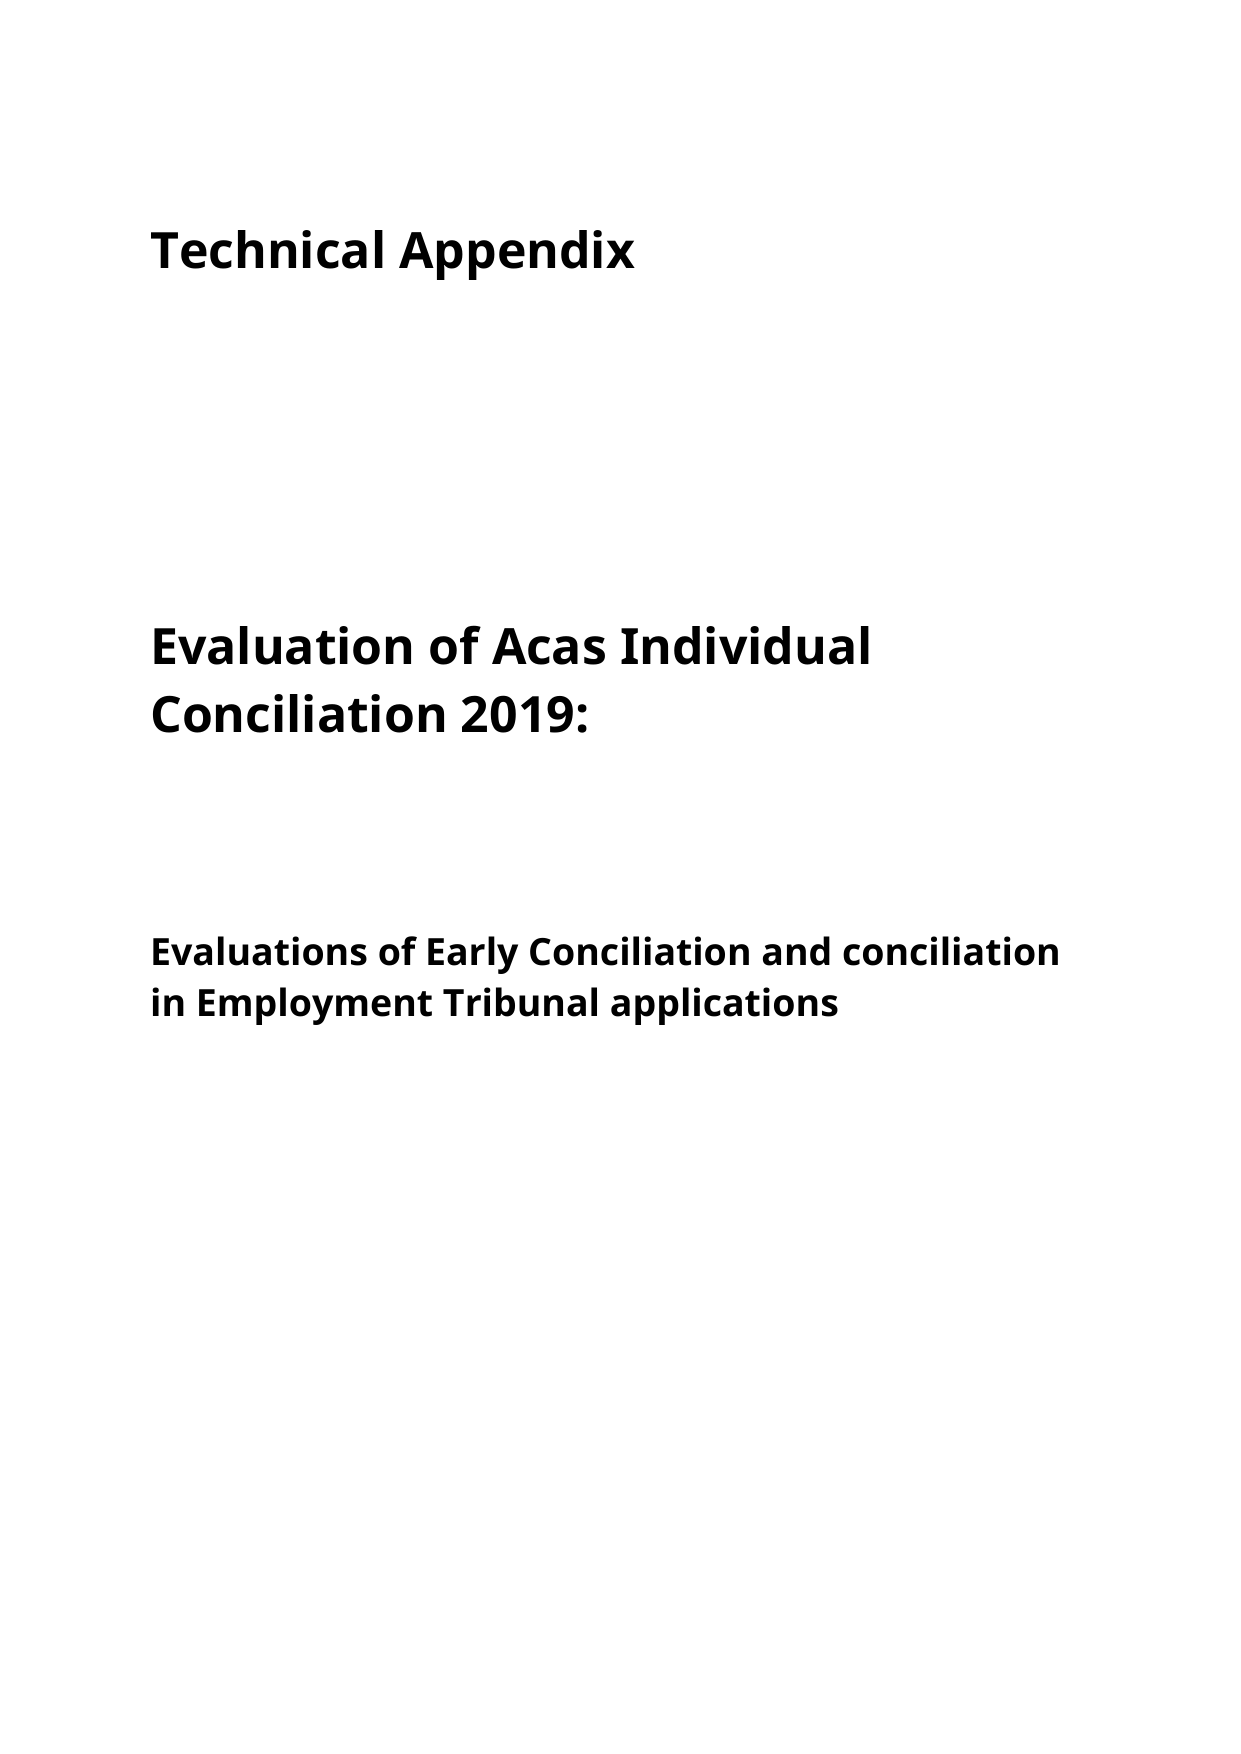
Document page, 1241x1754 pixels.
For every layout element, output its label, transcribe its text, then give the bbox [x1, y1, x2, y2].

text Evaluations of Early Conciliation and conciliation in Employment Tribunal applications [150, 925, 1090, 1027]
title Technical Appendix [150, 215, 1090, 283]
text Evaluation of Acas Individual Conciliation 2019: [150, 611, 1090, 747]
